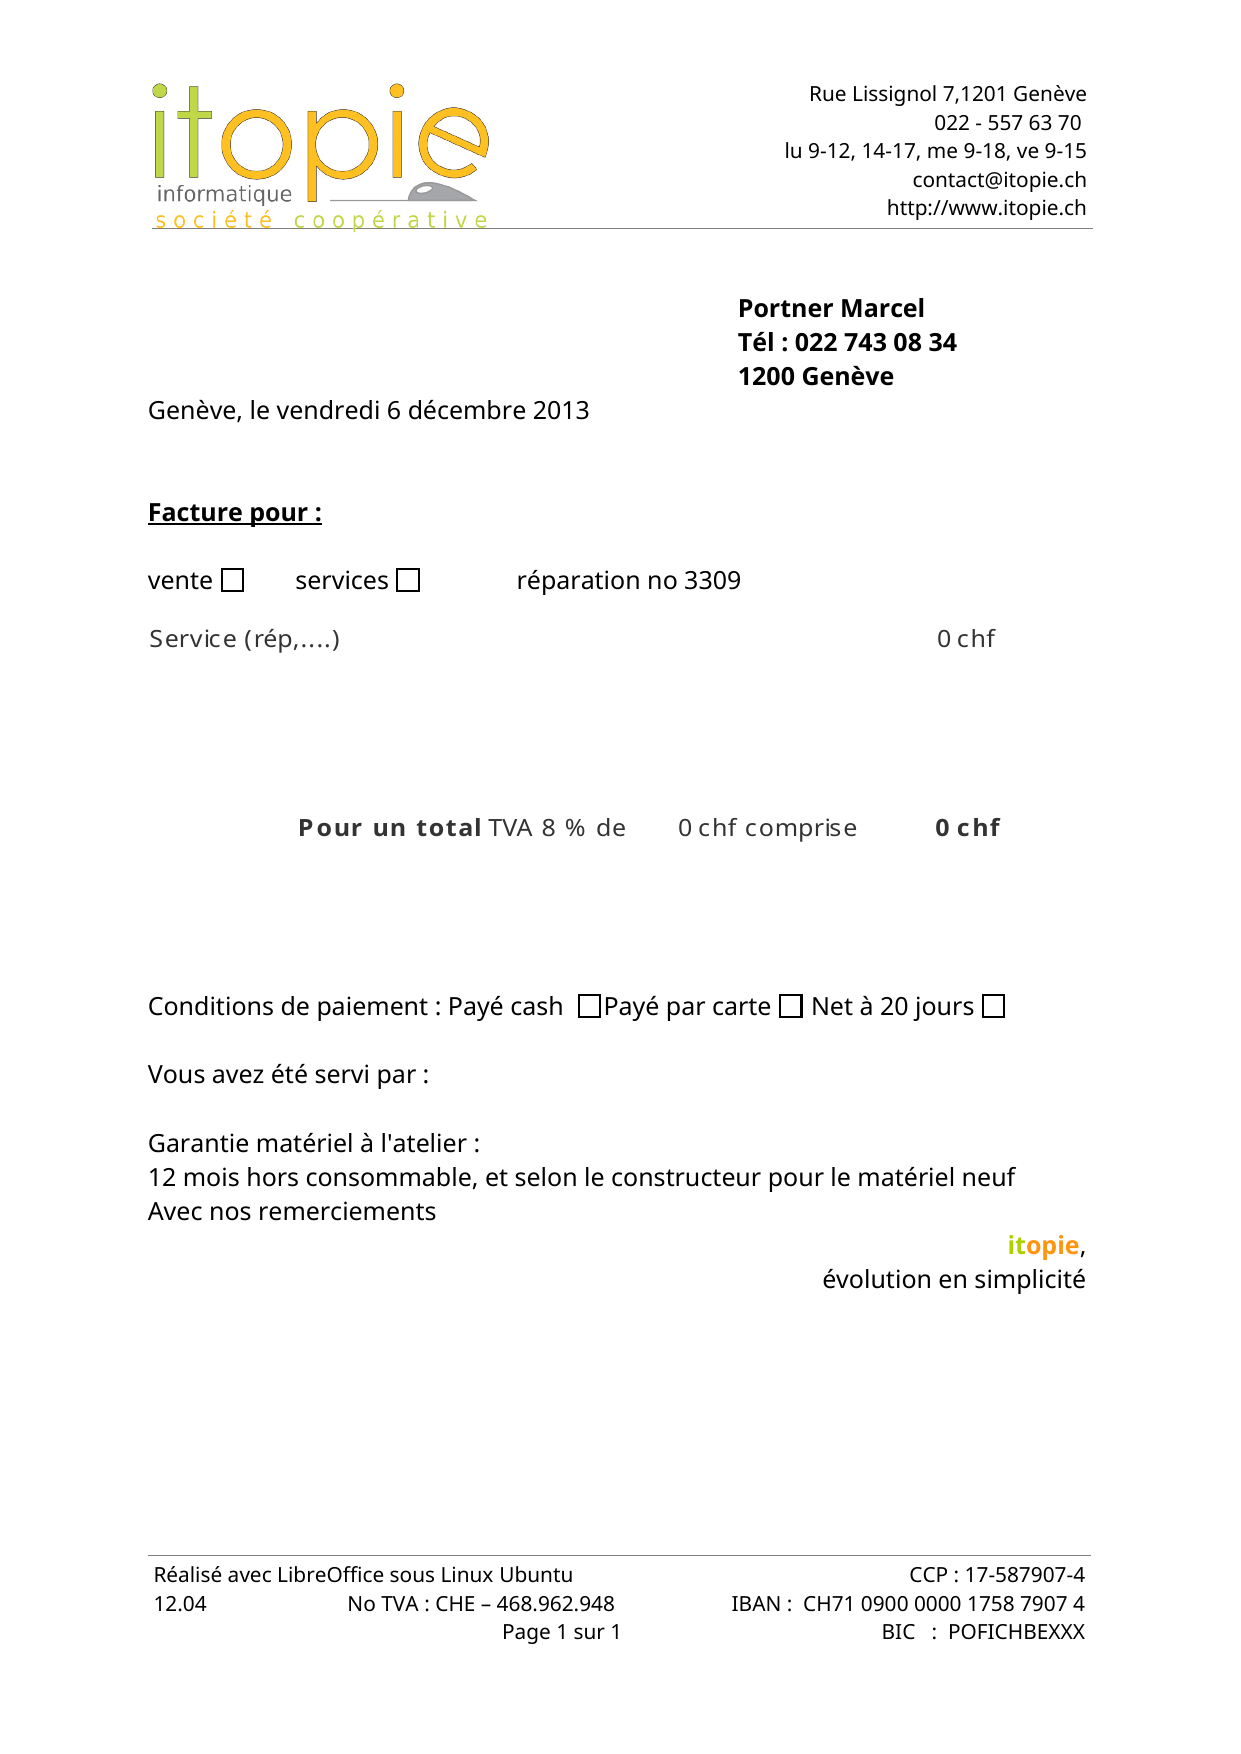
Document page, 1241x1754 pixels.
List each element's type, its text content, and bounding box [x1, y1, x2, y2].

picture [138, 72, 500, 244]
text Facture pour : [148, 495, 1093, 529]
text 12 mois hors consommable, et selon le constructeur pour le matériel neuf [148, 1159, 1093, 1193]
text Vous avez été servi par : [148, 1057, 1093, 1091]
text vente services réparation no 3309 [148, 563, 1093, 597]
text itopie, [148, 1227, 1093, 1262]
text Avec nos remerciements [148, 1193, 1093, 1227]
text Garantie matériel à l'atelier : [148, 1125, 1093, 1159]
text Portner Marcel [148, 290, 1093, 324]
text 1200 Genève [148, 358, 1093, 392]
text Genève, le vendredi 6 décembre 2013 [148, 392, 1093, 427]
text évolution en simplicité [148, 1262, 1093, 1296]
text Tél : 022 743 08 34 [148, 324, 1093, 358]
text Conditions de paiement : Payé cash Payé par carte Net à 20 jours [148, 989, 1093, 1023]
